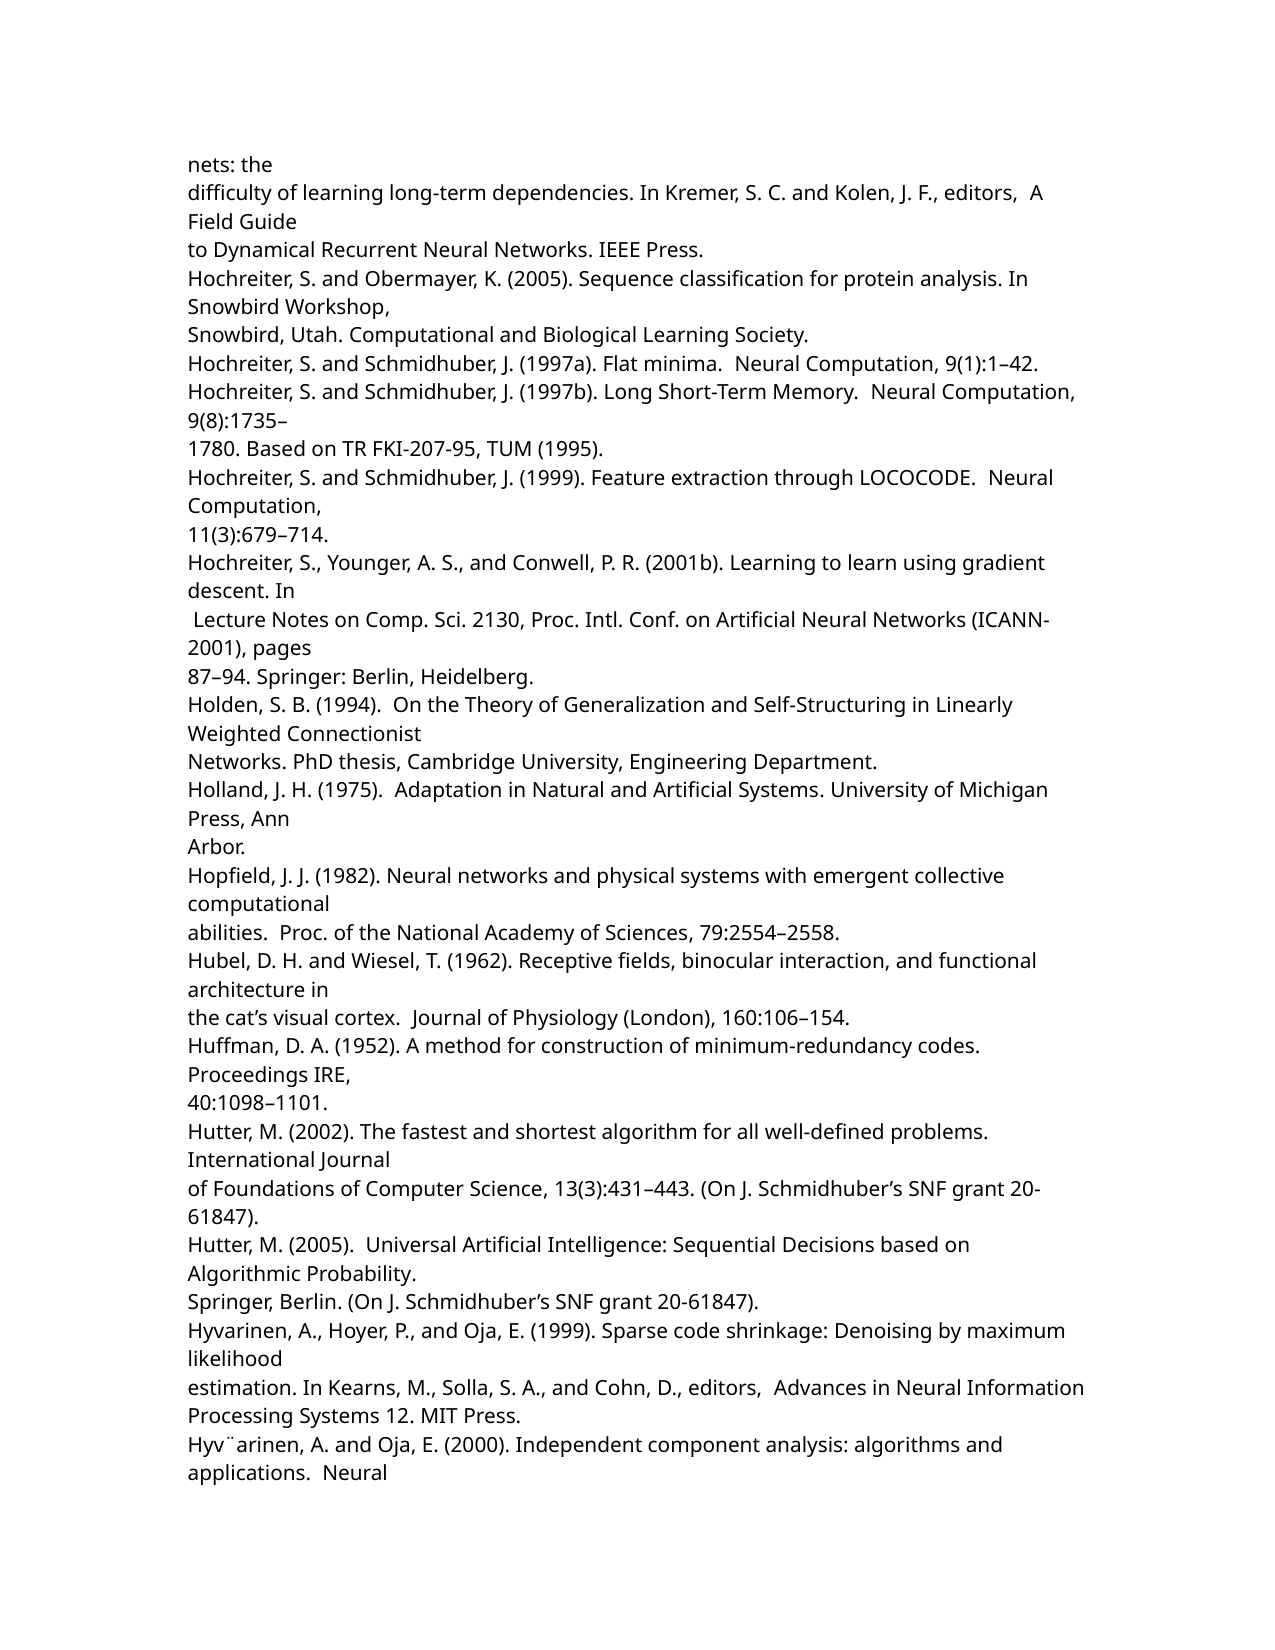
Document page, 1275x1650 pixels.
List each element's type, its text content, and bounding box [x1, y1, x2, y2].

text Hochreiter, S. and Schmidhuber, J. (1997a). Flat minima. Neural Computation, 9(1):1–42. [187, 349, 1087, 377]
text Hochreiter, S., Younger, A. S., and Conwell, P. R. (2001b). Learning to learn using gradient descent. In [187, 548, 1087, 605]
text Networks. PhD thesis, Cambridge University, Engineering Department. [187, 747, 1087, 776]
text nets: the [187, 150, 1087, 178]
text Springer, Berlin. (On J. Schmidhuber’s SNF grant 20-61847). [187, 1287, 1087, 1316]
text Huffman, D. A. (1952). A method for construction of minimum-redundancy codes. Proceedings IRE, [187, 1032, 1087, 1088]
text 1780. Based on TR FKI-207-95, TUM (1995). [187, 434, 1087, 463]
text 87–94. Springer: Berlin, Heidelberg. [187, 662, 1087, 690]
text Hutter, M. (2005). Universal Artificial Intelligence: Sequential Decisions based on Algorithmic Probability. [187, 1231, 1087, 1287]
text Hochreiter, S. and Schmidhuber, J. (1999). Feature extraction through LOCOCODE. Neural Computation, [187, 463, 1087, 520]
text Holden, S. B. (1994). On the Theory of Generalization and Self-Structuring in Linearly Weighted Connectionist [187, 690, 1087, 747]
text 11(3):679–714. [187, 520, 1087, 548]
text Hubel, D. H. and Wiesel, T. (1962). Receptive fields, binocular interaction, and functional architecture in [187, 946, 1087, 1003]
text to Dynamical Recurrent Neural Networks. IEEE Press. [187, 235, 1087, 264]
text difficulty of learning long-term dependencies. In Kremer, S. C. and Kolen, J. F., editors, A Field Guide [187, 178, 1087, 235]
text Lecture Notes on Comp. Sci. 2130, Proc. Intl. Conf. on Artificial Neural Networks (ICANN-2001), pages [187, 605, 1087, 662]
text Holland, J. H. (1975). Adaptation in Natural and Artificial Systems. University of Michigan Press, Ann [187, 776, 1087, 832]
text Snowbird, Utah. Computational and Biological Learning Society. [187, 321, 1087, 349]
text Hyv¨arinen, A. and Oja, E. (2000). Independent component analysis: algorithms and applications. Neural [187, 1430, 1087, 1487]
text the cat’s visual cortex. Journal of Physiology (London), 160:106–154. [187, 1003, 1087, 1032]
text of Foundations of Computer Science, 13(3):431–443. (On J. Schmidhuber’s SNF grant 20-61847). [187, 1174, 1087, 1231]
text Hutter, M. (2002). The fastest and shortest algorithm for all well-defined problems. International Journal [187, 1117, 1087, 1174]
text Arbor. [187, 832, 1087, 861]
text Hopfield, J. J. (1982). Neural networks and physical systems with emergent collective computational [187, 861, 1087, 918]
text Hochreiter, S. and Obermayer, K. (2005). Sequence classification for protein analysis. In Snowbird Workshop, [187, 264, 1087, 321]
text abilities. Proc. of the National Academy of Sciences, 79:2554–2558. [187, 918, 1087, 946]
text Hyvarinen, A., Hoyer, P., and Oja, E. (1999). Sparse code shrinkage: Denoising by maximum likelihood [187, 1316, 1087, 1373]
text estimation. In Kearns, M., Solla, S. A., and Cohn, D., editors, Advances in Neural Information [187, 1373, 1087, 1401]
text Processing Systems 12. MIT Press. [187, 1401, 1087, 1430]
text Hochreiter, S. and Schmidhuber, J. (1997b). Long Short-Term Memory. Neural Computation, 9(8):1735– [187, 377, 1087, 434]
text 40:1098–1101. [187, 1088, 1087, 1117]
